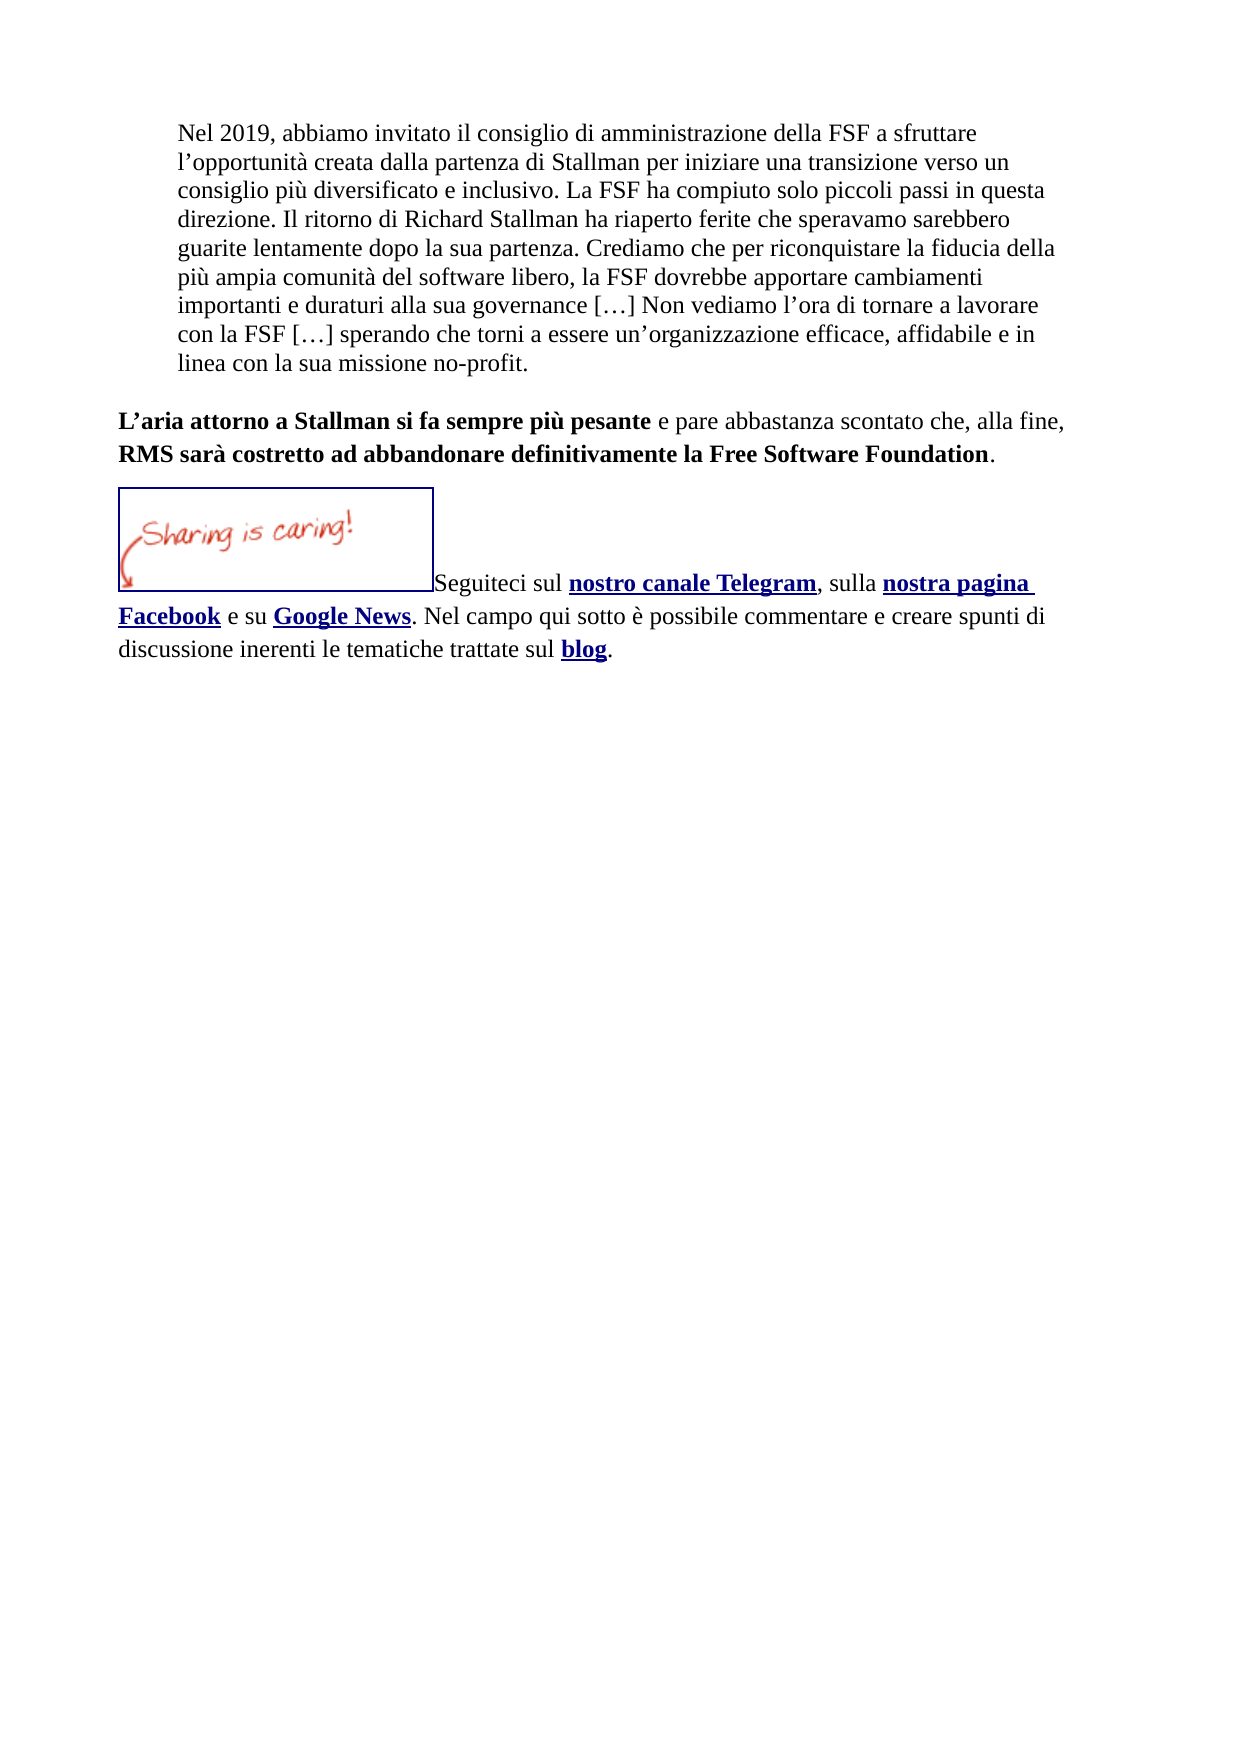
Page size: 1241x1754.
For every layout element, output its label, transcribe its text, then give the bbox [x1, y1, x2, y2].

text Nel 2019, abbiamo invitato il consiglio di amministrazione della FSF a sfruttare l’opportunità creata dalla partenza di Stallman per iniziare una transizione verso un consiglio più diversificato e inclusivo. La FSF ha compiuto solo piccoli passi in questa direzione. Il ritorno di Richard Stallman ha riaperto ferite che speravamo sarebbero guarite lentamente dopo la sua partenza. Crediamo che per riconquistare la fiducia della più ampia comunità del software libero, la FSF dovrebbe apportare cambiamenti importanti e duraturi alla sua governance […] Non vediamo l’ora di tornare a lavorare con la FSF […] sperando che torni a essere un’organizzazione efficace, affidabile e in linea con la sua missione no-profit. [177, 118, 1063, 377]
picture [120, 489, 432, 590]
text Seguiteci sul nostro canale Telegram, sulla nostra pagina Facebook e su Google News. Nel campo qui sotto è possibile commentare e creare spunti di discussione inerenti le tematiche trattate sul blog. [118, 487, 1122, 663]
text L’aria attorno a Stallman si fa sempre più pesante e pare abbastanza scontato che, alla fine, RMS sarà costretto ad abbandonare definitivamente la Free Software Foundation. [118, 406, 1122, 468]
